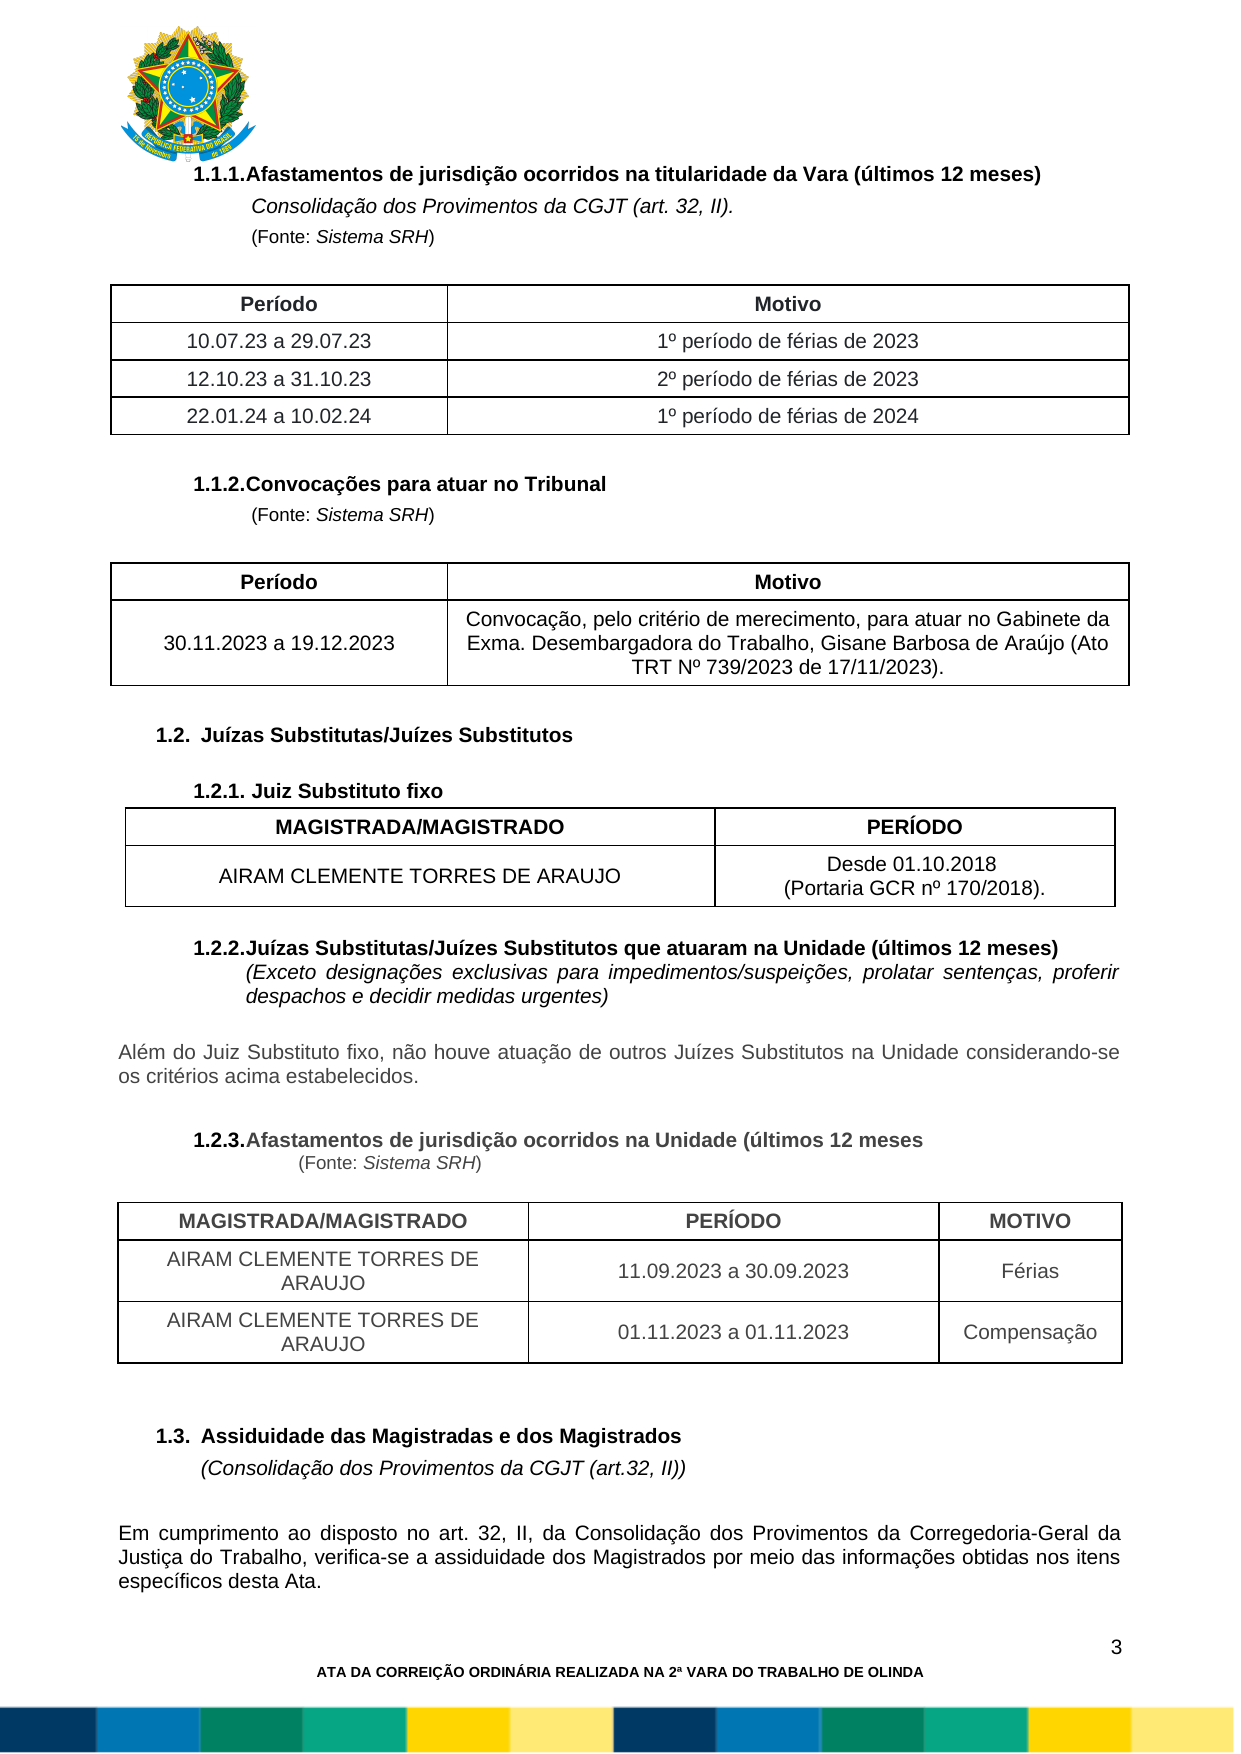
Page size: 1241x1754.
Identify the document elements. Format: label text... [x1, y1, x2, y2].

table_cell 22.01.24 a 10.02.24 [112, 398, 447, 434]
table_header MOTIVO [940, 1203, 1121, 1239]
table_cell 30.11.2023 a 19.12.2023 [112, 601, 447, 685]
list Juiz Substituto fixo [193, 779, 1122, 803]
text (Consolidação dos Provimentos da CGJT (art.32, II)) [127, 1456, 1122, 1480]
table_cell 2º período de férias de 2023 [448, 361, 1128, 396]
list Juízas Substitutas/Juízes Substitutos que atuaram na Unidade (últimos 12 meses) [193, 936, 1122, 959]
text (Fonte: Sistema SRH) [118, 226, 1122, 248]
table_cell 10.07.23 a 29.07.23 [112, 323, 447, 359]
table_cell 01.11.2023 a 01.11.2023 [529, 1302, 938, 1362]
table_cell 1º período de férias de 2024 [448, 398, 1128, 434]
table_header MAGISTRADA/MAGISTRADO [126, 809, 714, 844]
table_cell 1º período de férias de 2023 [448, 323, 1128, 359]
text (Exceto designações exclusivas para impedimentos/suspeições, prolatar sentenças, proferir despachos e decidir medidas urgentes) [246, 959, 1122, 1007]
list Afastamentos de jurisdição ocorridos na Unidade (últimos 12 meses [193, 1128, 1122, 1152]
table_cell AIRAM CLEMENTE TORRES DE ARAUJO [119, 1302, 528, 1362]
text (Fonte: Sistema SRH) [118, 504, 1122, 526]
table_header Período [112, 564, 447, 599]
table_cell Férias [940, 1241, 1121, 1301]
table_header Motivo [448, 286, 1128, 321]
table_header PERÍODO [529, 1203, 938, 1239]
text Além do Juiz Substituto fixo, não houve atuação de outros Juízes Substitutos na Unidade considerando-se os critérios acima estabelecidos. [118, 1040, 1122, 1088]
table_cell 12.10.23 a 31.10.23 [112, 361, 447, 396]
list Assiduidade das Magistradas e dos Magistrados [156, 1424, 1122, 1448]
table_cell Desde 01.10.2018 (Portaria GCR nº 170/2018). [716, 846, 1114, 906]
list Convocações para atuar no Tribunal [193, 472, 1122, 496]
table_header PERÍODO [716, 809, 1114, 844]
table_cell AIRAM CLEMENTE TORRES DE ARAUJO [126, 846, 714, 906]
list Juízas Substitutas/Juízes Substitutos [156, 723, 1122, 747]
table_cell Compensação [940, 1302, 1121, 1362]
table_cell AIRAM CLEMENTE TORRES DE ARAUJO [119, 1241, 528, 1301]
table_header Motivo [448, 564, 1128, 599]
table_cell 11.09.2023 a 30.09.2023 [529, 1241, 938, 1301]
table_cell Convocação, pelo critério de merecimento, para atuar no Gabinete da Exma. Desembargadora do Trabalho, Gisane Barbosa de Araújo (Ato TRT Nº 739/2023 de 17/11/2023). [448, 601, 1128, 685]
table_header MAGISTRADA/MAGISTRADO [119, 1203, 528, 1239]
text Em cumprimento ao disposto no art. 32, II, da Consolidação dos Provimentos da Corregedoria-Geral da Justiça do Trabalho, verifica-se a assiduidade dos Magistrados por meio das informações obtidas nos itens específicos desta Ata. [118, 1521, 1122, 1593]
list Afastamentos de jurisdição ocorridos na titularidade da Vara (últimos 12 meses) [193, 115, 1122, 185]
text (Fonte: Sistema SRH) [298, 1152, 1122, 1174]
table_header Período [112, 286, 447, 321]
text Consolidação dos Provimentos da CGJT (art. 32, II). [118, 194, 1122, 218]
